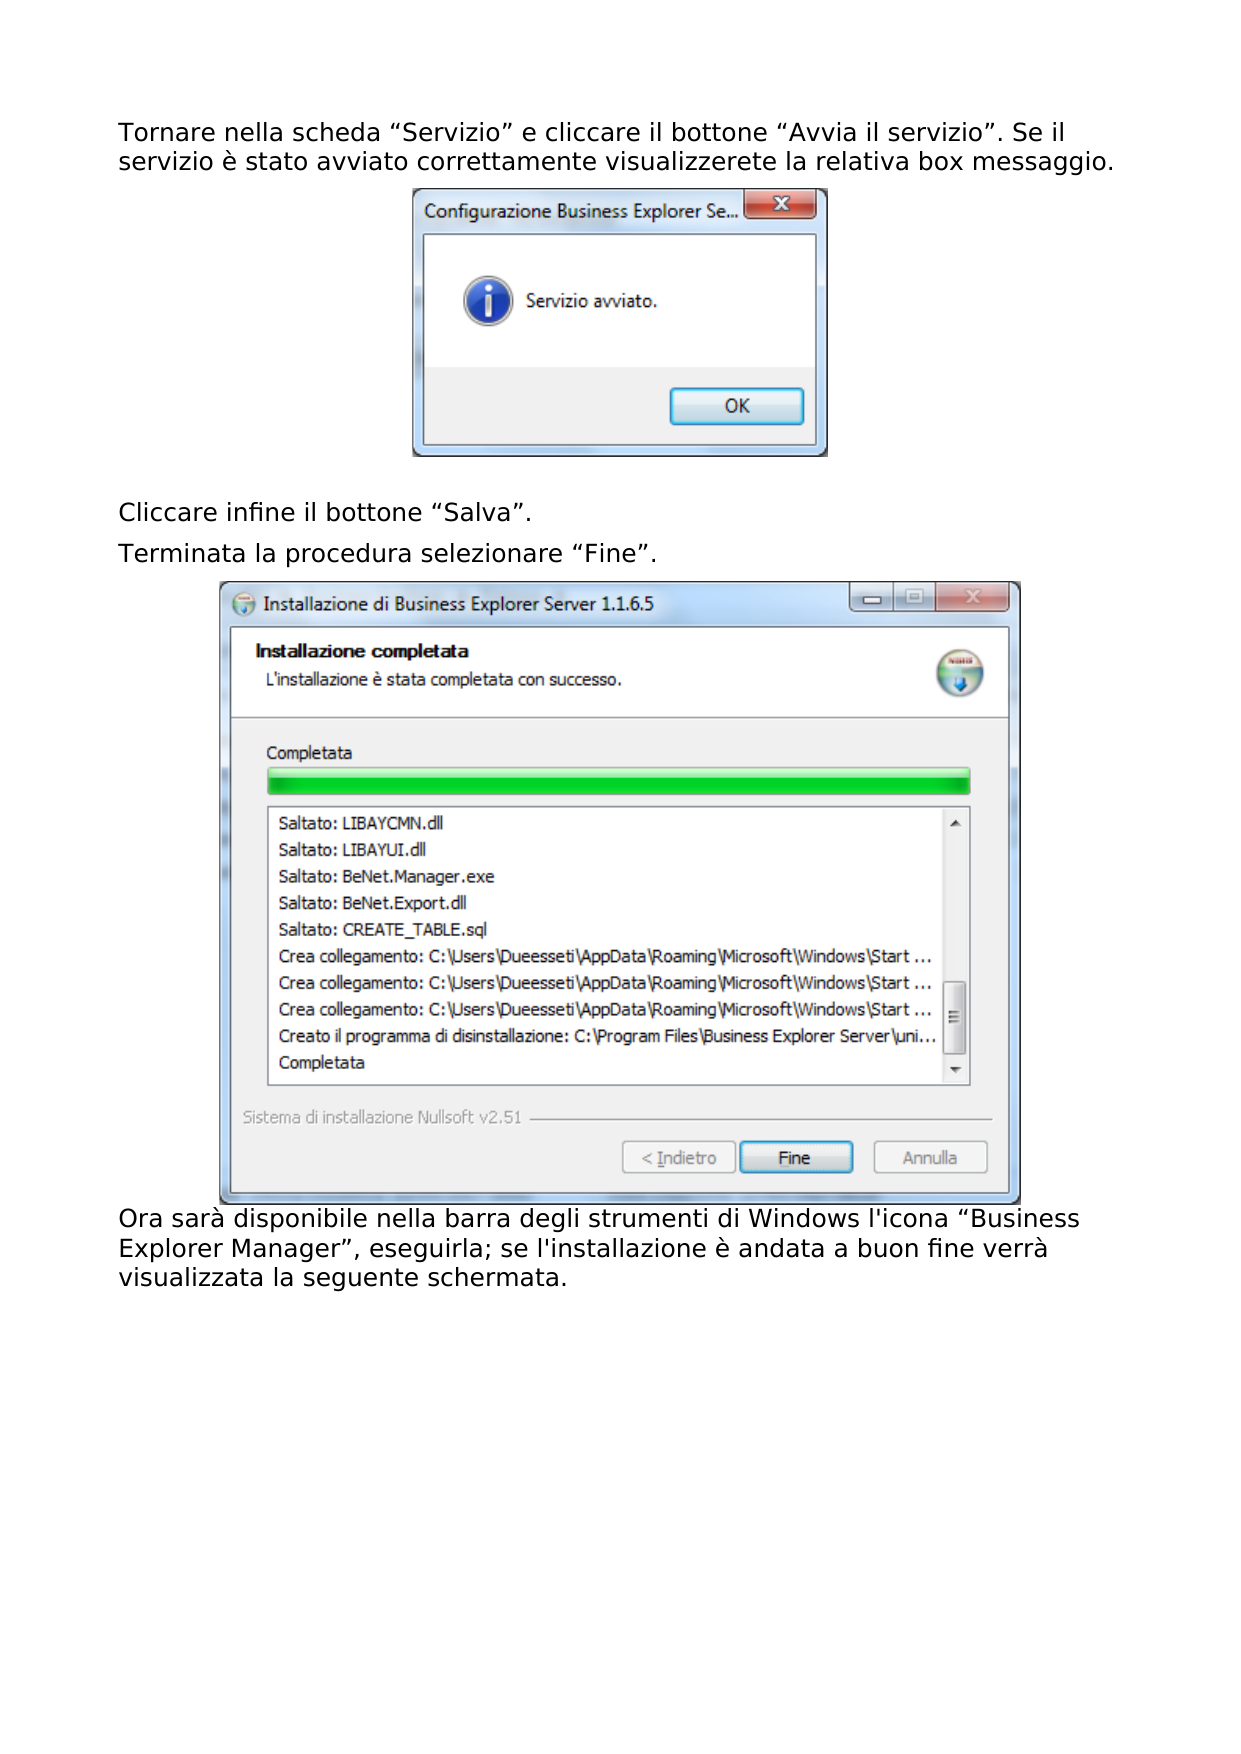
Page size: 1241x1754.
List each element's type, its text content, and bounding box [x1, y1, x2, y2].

text Cliccare infine il bottone “Salva”. [118, 498, 1122, 527]
text Ora sarà disponibile nella barra degli strumenti di Windows l'icona “Business Explorer Manager”, eseguirla; se l'installazione è andata a buon fine verrà visualizzata la seguente schermata. [118, 1178, 1122, 1292]
text Tornare nella scheda “Servizio” e cliccare il bottone “Avvia il servizio”. Se il servizio è stato avviato correttamente visualizzerete la relativa box messaggio. [118, 118, 1122, 176]
picture [219, 581, 1021, 1205]
picture [412, 188, 828, 457]
text Terminata la procedura selezionare “Fine”. [118, 539, 1122, 569]
